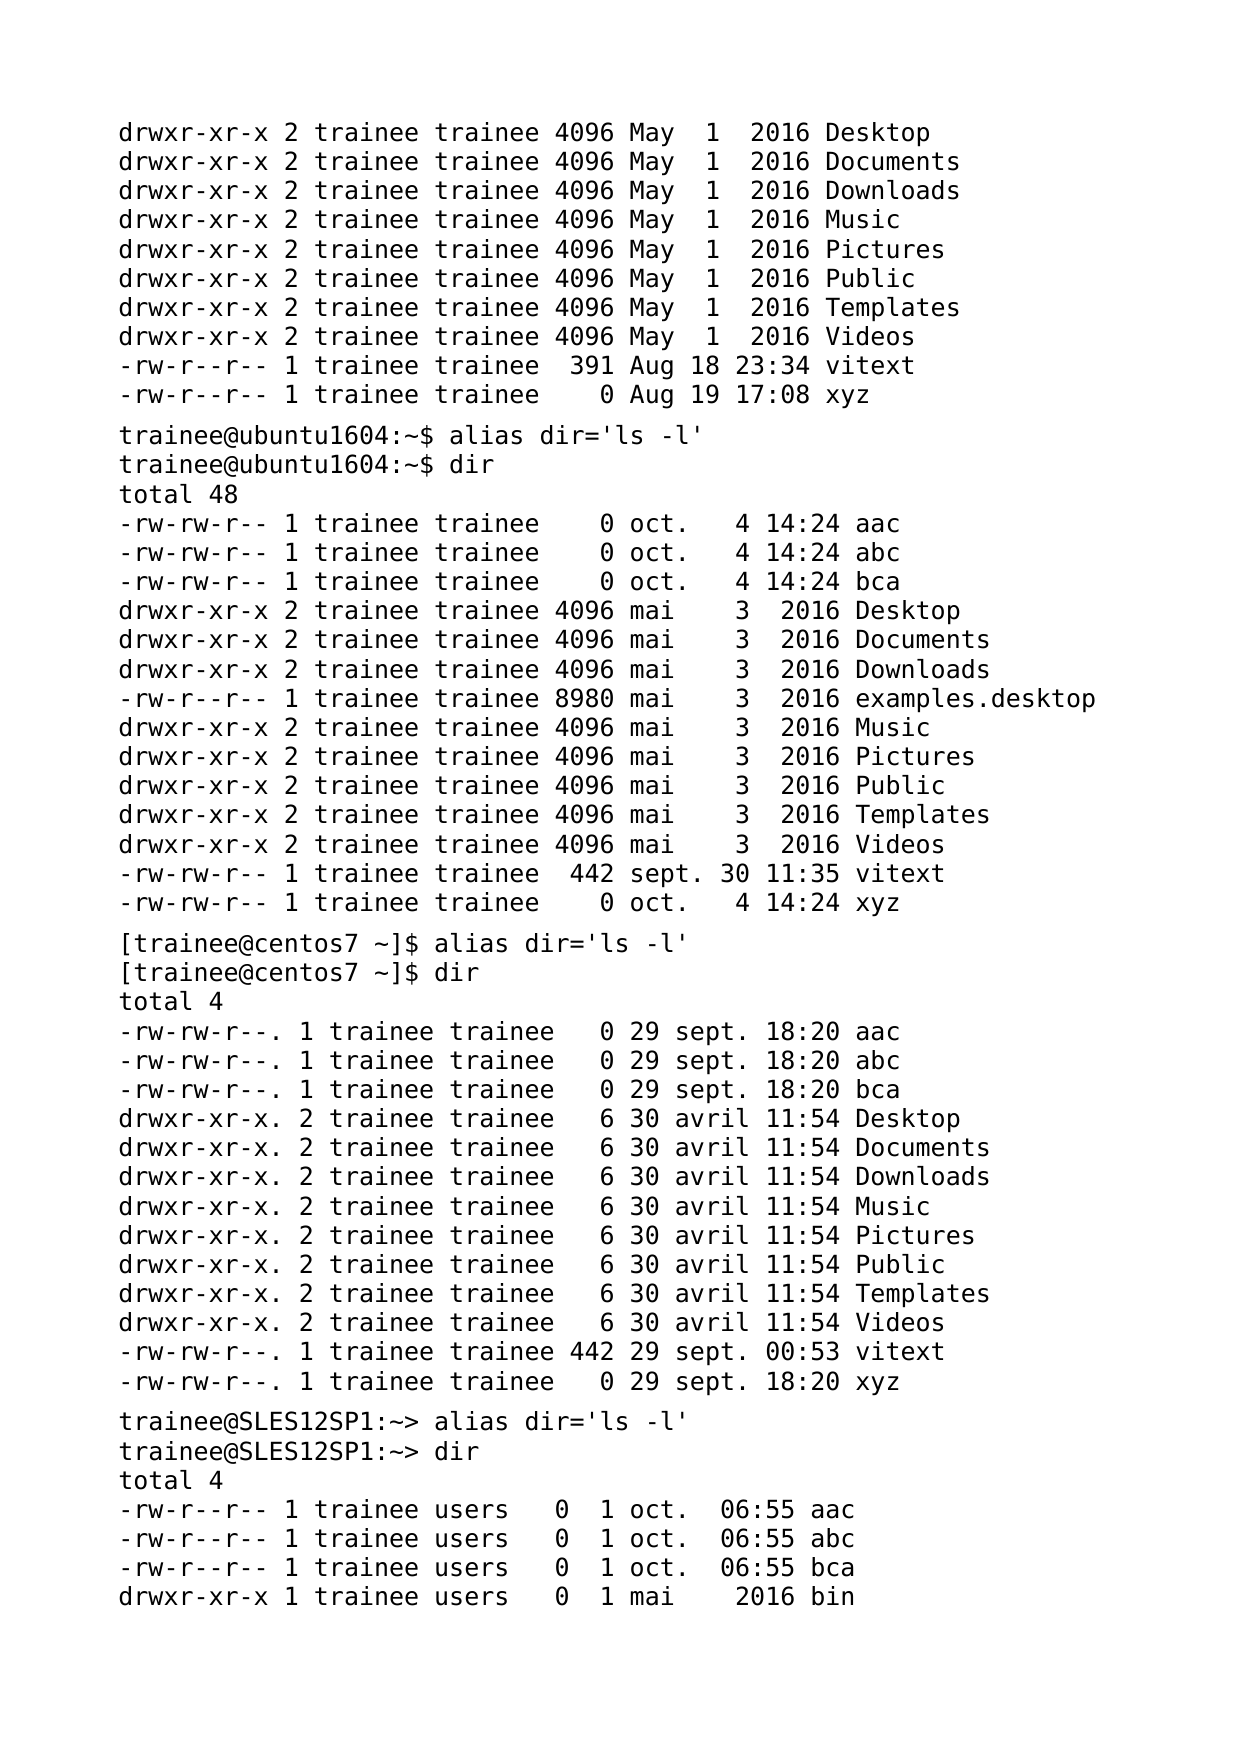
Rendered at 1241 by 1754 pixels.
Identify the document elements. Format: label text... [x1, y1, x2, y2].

text trainee@SLES12SP1:~> alias dir='ls -l' trainee@SLES12SP1:~> dir total 4 -rw-r--r-- 1 trainee users 0 1 oct. 06:55 aac -rw-r--r-- 1 trainee users 0 1 oct. 06:55 abc -rw-r--r-- 1 trainee users 0 1 oct. 06:55 bca drwxr-xr-x 1 trainee users 0 1 mai 2016 bin [118, 1408, 1122, 1612]
text drwxr-xr-x 2 trainee trainee 4096 May 1 2016 Desktop drwxr-xr-x 2 trainee trainee 4096 May 1 2016 Documents drwxr-xr-x 2 trainee trainee 4096 May 1 2016 Downloads drwxr-xr-x 2 trainee trainee 4096 May 1 2016 Music drwxr-xr-x 2 trainee trainee 4096 May 1 2016 Pictures drwxr-xr-x 2 trainee trainee 4096 May 1 2016 Public drwxr-xr-x 2 trainee trainee 4096 May 1 2016 Templates drwxr-xr-x 2 trainee trainee 4096 May 1 2016 Videos -rw-r--r-- 1 trainee trainee 391 Aug 18 23:34 vitext -rw-r--r-- 1 trainee trainee 0 Aug 19 17:08 xyz [118, 118, 1122, 410]
text trainee@ubuntu1604:~$ alias dir='ls -l' trainee@ubuntu1604:~$ dir total 48 -rw-rw-r-- 1 trainee trainee 0 oct. 4 14:24 aac -rw-rw-r-- 1 trainee trainee 0 oct. 4 14:24 abc -rw-rw-r-- 1 trainee trainee 0 oct. 4 14:24 bca drwxr-xr-x 2 trainee trainee 4096 mai 3 2016 Desktop drwxr-xr-x 2 trainee trainee 4096 mai 3 2016 Documents drwxr-xr-x 2 trainee trainee 4096 mai 3 2016 Downloads -rw-r--r-- 1 trainee trainee 8980 mai 3 2016 examples.desktop drwxr-xr-x 2 trainee trainee 4096 mai 3 2016 Music drwxr-xr-x 2 trainee trainee 4096 mai 3 2016 Pictures drwxr-xr-x 2 trainee trainee 4096 mai 3 2016 Public drwxr-xr-x 2 trainee trainee 4096 mai 3 2016 Templates drwxr-xr-x 2 trainee trainee 4096 mai 3 2016 Videos -rw-rw-r-- 1 trainee trainee 442 sept. 30 11:35 vitext -rw-rw-r-- 1 trainee trainee 0 oct. 4 14:24 xyz [118, 422, 1122, 917]
text [trainee@centos7 ~]$ alias dir='ls -l' [trainee@centos7 ~]$ dir total 4 -rw-rw-r--. 1 trainee trainee 0 29 sept. 18:20 aac -rw-rw-r--. 1 trainee trainee 0 29 sept. 18:20 abc -rw-rw-r--. 1 trainee trainee 0 29 sept. 18:20 bca drwxr-xr-x. 2 trainee trainee 6 30 avril 11:54 Desktop drwxr-xr-x. 2 trainee trainee 6 30 avril 11:54 Documents drwxr-xr-x. 2 trainee trainee 6 30 avril 11:54 Downloads drwxr-xr-x. 2 trainee trainee 6 30 avril 11:54 Music drwxr-xr-x. 2 trainee trainee 6 30 avril 11:54 Pictures drwxr-xr-x. 2 trainee trainee 6 30 avril 11:54 Public drwxr-xr-x. 2 trainee trainee 6 30 avril 11:54 Templates drwxr-xr-x. 2 trainee trainee 6 30 avril 11:54 Videos -rw-rw-r--. 1 trainee trainee 442 29 sept. 00:53 vitext -rw-rw-r--. 1 trainee trainee 0 29 sept. 18:20 xyz [118, 929, 1122, 1396]
